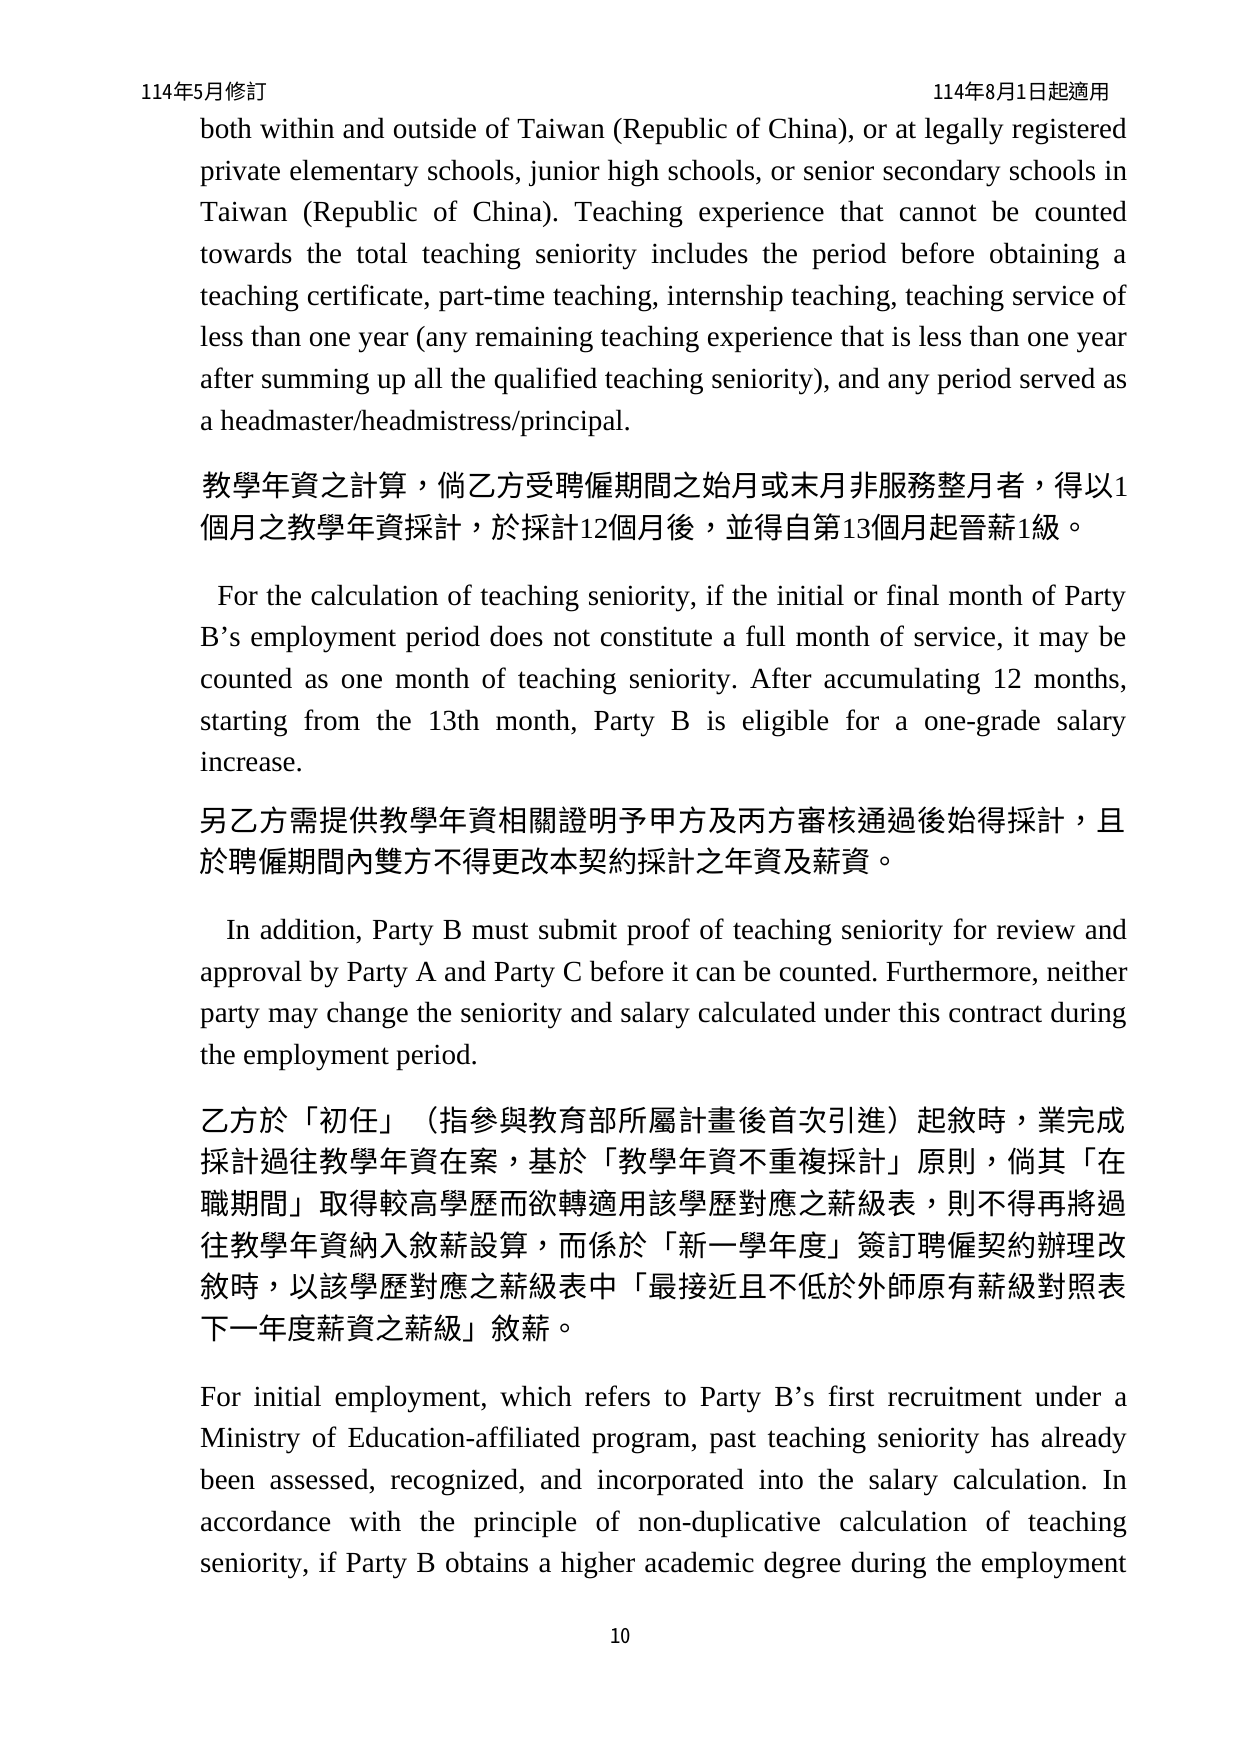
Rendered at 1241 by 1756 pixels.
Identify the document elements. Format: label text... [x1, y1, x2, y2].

text 另乙方需提供教學年資相關證明予甲方及丙方審核通過後始得採計，且於聘僱期間內雙方不得更改本契約採計之年資及薪資。 [199, 798, 1128, 881]
text In addition, Party B must submit proof of teaching seniority for review and approval by Party A and Party C before it can be counted. Furthermore, neither party may change the seniority and salary calculated under this contract during the employment period. [112, 906, 1128, 1073]
text 教學年資之計算，倘乙方受聘僱期間之始月或末月非服務整月者，得以1個月之教學年資採計，於採計12個月後，並得自第13個月起晉薪1級。 [112, 463, 1128, 547]
text For the calculation of teaching seniority, if the initial or final month of Party B’s employment period does not constitute a full month of service, it may be counted as one month of teaching seniority. After accumulating 12 months, starting from the 13th month, Party B is eligible for a one-grade salary increase. [112, 572, 1128, 780]
text For initial employment, which refers to Party B’s first recruitment under a Ministry of Education-affiliated program, past teaching seniority has already been assessed, recognized, and incorporated into the salary calculation. In accordance with the principle of non-duplicative calculation of teaching seniority, if Party B obtains a higher academic degree during the employment [200, 1373, 1128, 1581]
text both within and outside of Taiwan (Republic of China), or at legally registered private elementary schools, junior high schools, or senior secondary schools in Taiwan (Republic of China). Teaching experience that cannot be counted towards the total teaching seniority includes the period before obtaining a teaching certificate, part-time teaching, internship teaching, teaching service of less than one year (any remaining teaching experience that is less than one year after summing up all the qualified teaching seniority), and any period served as a headmaster/headmistress/principal. [112, 105, 1128, 438]
text 乙方於「初任」（指參與教育部所屬計畫後首次引進）起敘時，業完成採計過往教學年資在案，基於「教學年資不重複採計」原則，倘其「在職期間」取得較高學歷而欲轉適用該學歷對應之薪級表，則不得再將過往教學年資納入敘薪設算，而係於「新一學年度」簽訂聘僱契約辦理改敘時，以該學歷對應之薪級表中「最接近且不低於外師原有薪級對照表下一年度薪資之薪級」敘薪。 [200, 1098, 1128, 1348]
